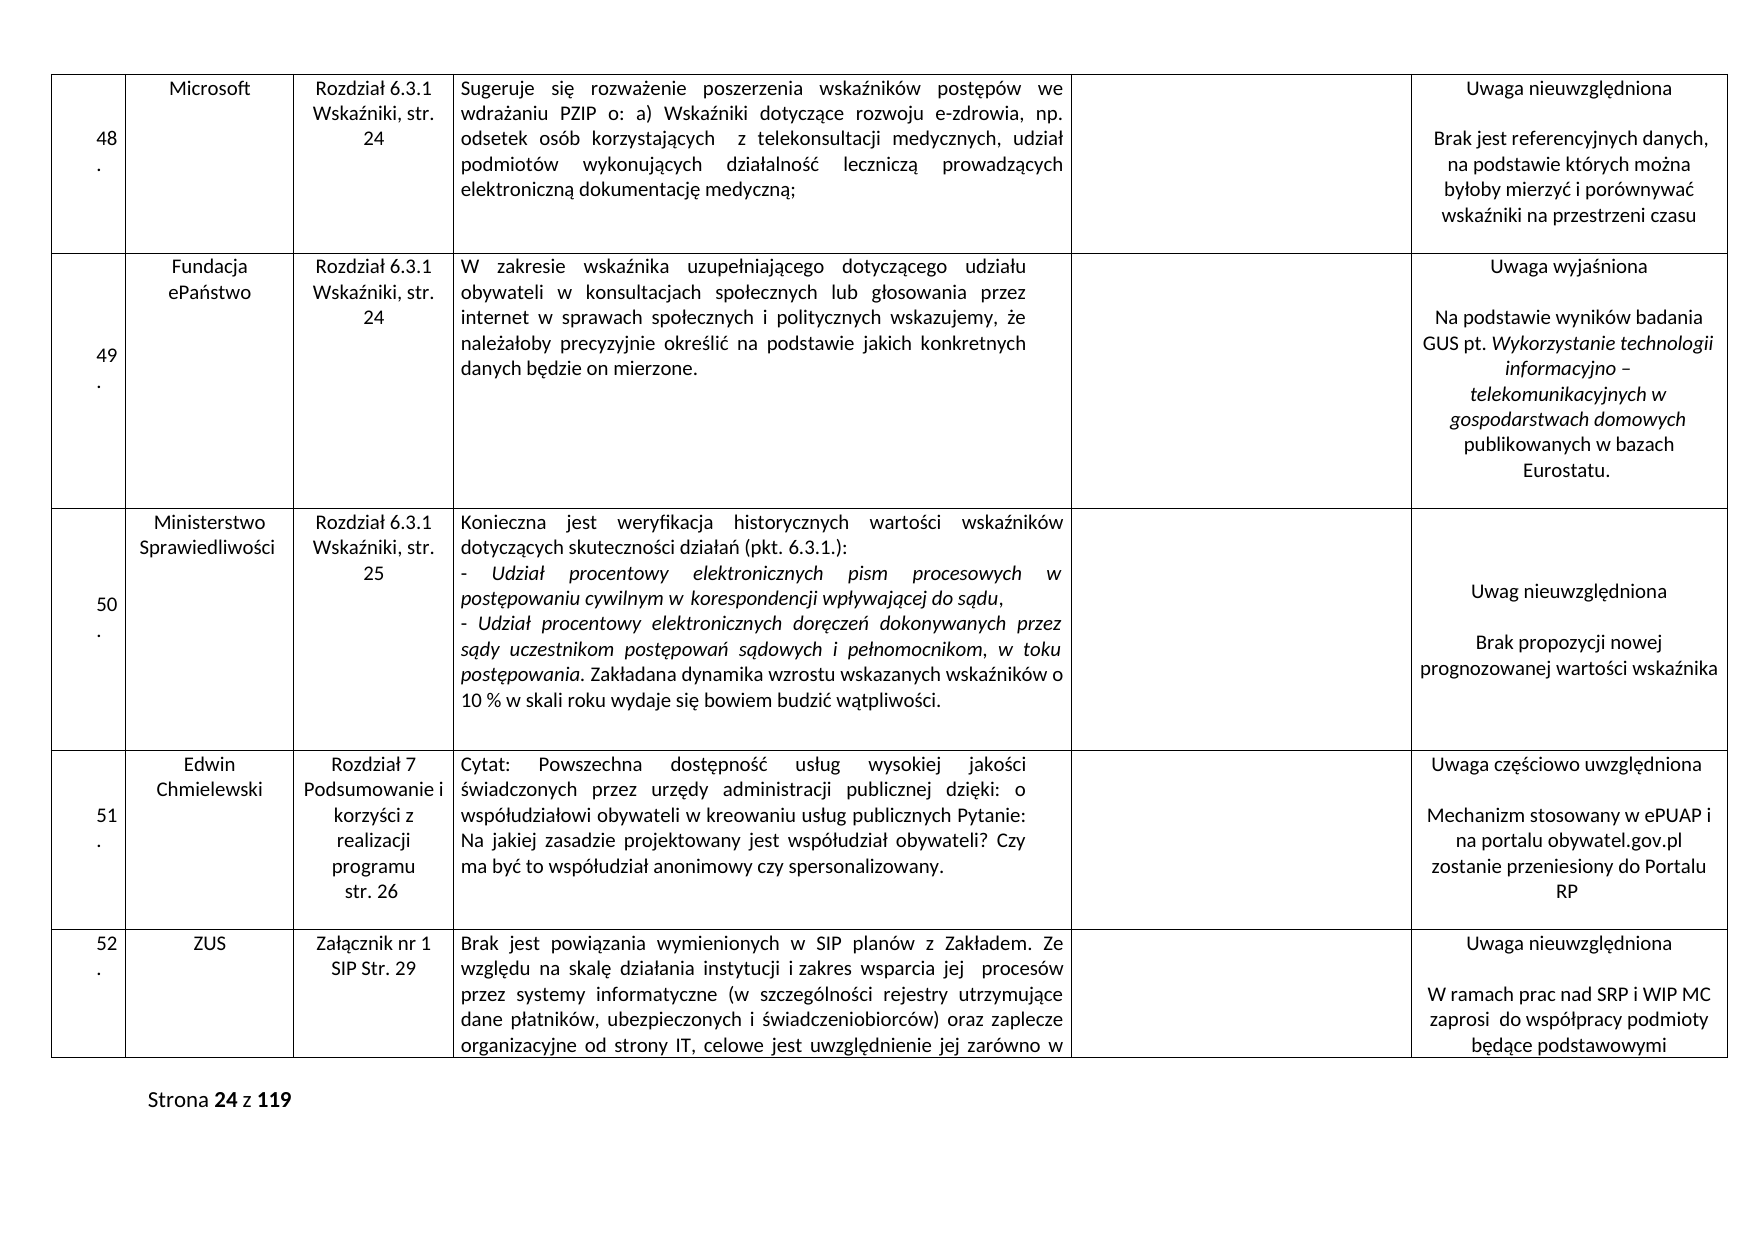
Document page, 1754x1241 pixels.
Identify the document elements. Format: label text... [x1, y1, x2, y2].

table_cell Uwaga nieuwzględniona Brak jest referencyjnych danych, na podstawie których można byłoby mierzyć i porównywać wskaźniki na przestrzeni czasu [1412, 75, 1727, 253]
table_cell [52, 75, 125, 253]
table_cell ZUS [126, 930, 293, 1057]
table_cell [52, 254, 125, 508]
table_cell [52, 509, 125, 750]
table_cell Konieczna jest weryfikacja historycznych wartości wskaźników dotyczących skuteczności działań (pkt. 6.3.1.): - Udział procentowy elektronicznych pism procesowych w postępowaniu cywilnym w korespondencji wpływającej do sądu, - Udział procentowy elektronicznych doręczeń dokonywanych przez sądy uczestnikom postępowań sądowych i pełnomocnikom, w toku postępowania. Zakładana dynamika wzrostu wskazanych wskaźników o 10 % w skali roku wydaje się bowiem budzić wątpliwości. [454, 509, 1071, 750]
table_cell Edwin Chmielewski [126, 751, 293, 929]
table_cell [1072, 930, 1411, 1057]
table_cell Rozdział 6.3.1 Wskaźniki, str. 25 [294, 509, 453, 750]
table_cell Uwaga wyjaśniona Na podstawie wyników badania GUS pt. Wykorzystanie technologii informacyjno – telekomunikacyjnych w gospodarstwach domowych publikowanych w bazach Eurostatu. [1412, 254, 1727, 508]
table_cell Rozdział 6.3.1 Wskaźniki, str. 24 [294, 75, 453, 253]
table_cell Cytat: Powszechna dostępność usług wysokiej jakości świadczonych przez urzędy administracji publicznej dzięki: o współudziałowi obywateli w kreowaniu usług publicznych Pytanie: Na jakiej zasadzie projektowany jest współudział obywateli? Czy ma być to współudział anonimowy czy spersonalizowany. [454, 751, 1071, 929]
table_cell Załącznik nr 1 SIP Str. 29 [294, 930, 453, 1057]
table_cell Rozdział 6.3.1 Wskaźniki, str. 24 [294, 254, 453, 508]
table_cell Sugeruje się rozważenie poszerzenia wskaźników postępów we wdrażaniu PZIP o: a) Wskaźniki dotyczące rozwoju e-zdrowia, np. odsetek osób korzystających z telekonsultacji medycznych, udział podmiotów wykonujących działalność leczniczą prowadzących elektroniczną dokumentację medyczną; [454, 75, 1071, 253]
table_cell [1072, 509, 1411, 750]
table_cell [1072, 75, 1411, 253]
table_cell W zakresie wskaźnika uzupełniającego dotyczącego udziału obywateli w konsultacjach społecznych lub głosowania przez internet w sprawach społecznych i politycznych wskazujemy, że należałoby precyzyjnie określić na podstawie jakich konkretnych danych będzie on mierzone. [454, 254, 1071, 508]
table_cell [1072, 254, 1411, 508]
table_cell Uwaga częściowo uwzględniona Mechanizm stosowany w ePUAP i na portalu obywatel.gov.pl zostanie przeniesiony do Portalu RP [1412, 751, 1727, 929]
table_cell Fundacja ePaństwo [126, 254, 293, 508]
table_cell [52, 751, 125, 929]
table_cell Rozdział 7 Podsumowanie i korzyści z realizacji programu str. 26 [294, 751, 453, 929]
table_cell Uwaga nieuwzględniona W ramach prac nad SRP i WIP MC zaprosi do współpracy podmioty będące podstawowymi [1412, 930, 1727, 1057]
table_cell [1072, 751, 1411, 929]
table_cell [52, 930, 125, 1057]
table_cell Microsoft [126, 75, 293, 253]
table_cell Ministerstwo Sprawiedliwości [126, 509, 293, 750]
table_cell Brak jest powiązania wymienionych w SIP planów z Zakładem. Ze względu na skalę działania instytucji i zakres wsparcia jej procesów przez systemy informatyczne (w szczególności rejestry utrzymujące dane płatników, ubezpieczonych i świadczeniobiorców) oraz zaplecze organizacyjne od strony IT, celowe jest uwzględnienie jej zarówno w [454, 930, 1071, 1057]
table_cell Uwag nieuwzględniona Brak propozycji nowej prognozowanej wartości wskaźnika [1412, 509, 1727, 750]
